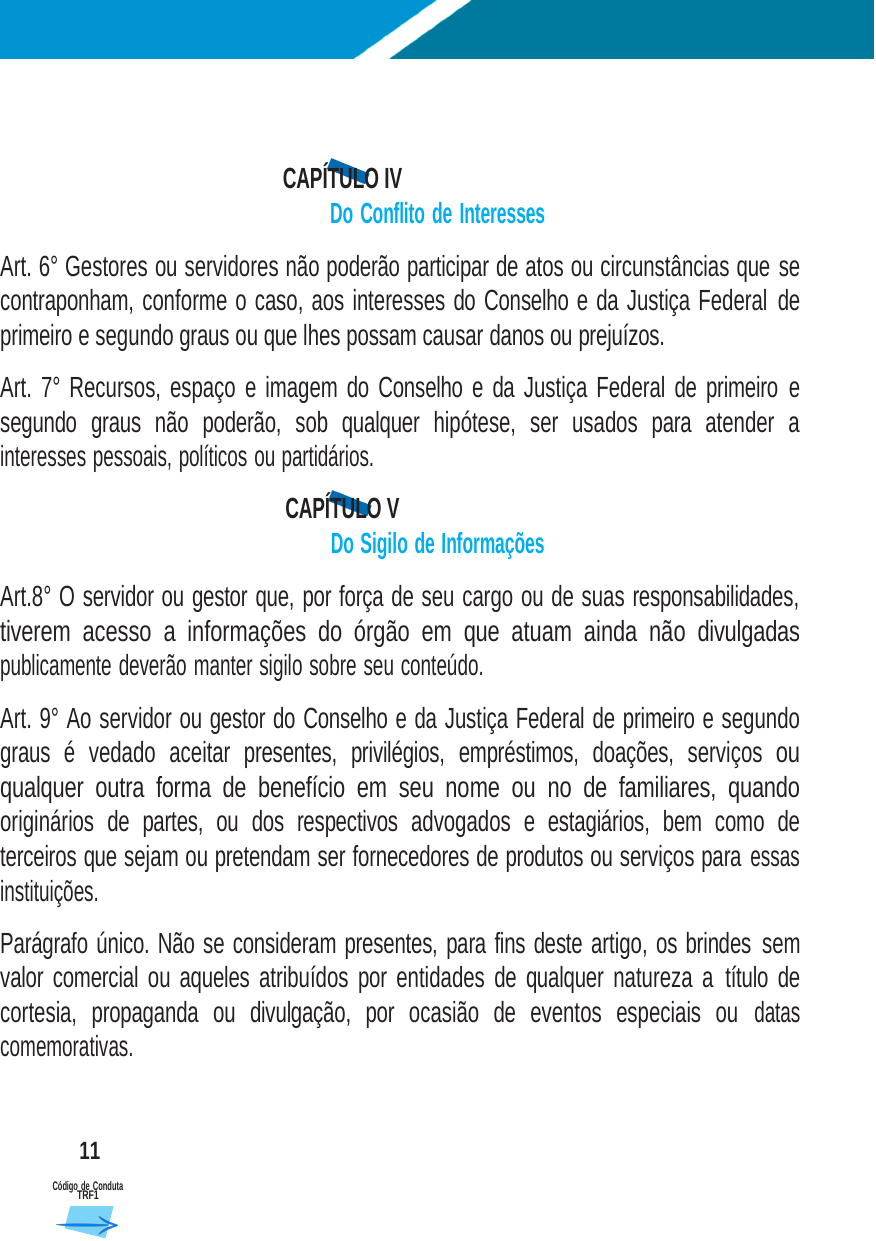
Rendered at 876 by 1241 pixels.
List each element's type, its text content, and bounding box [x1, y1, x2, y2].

text CAPÍTULO V [0, 492, 684, 525]
text Art. 7° Recursos, espaço e imagem do Conselho e da Justiça Federal de primeiro e segundo graus não poderão, sob qualquer hipótese, ser usados para atender a interesses pessoais, políticos ou partidários. [0, 370, 800, 473]
text Parágrafo único. Não se consideram presentes, para fins deste artigo, os brindes sem valor comercial ou aqueles atribuídos por entidades de qualquer natureza a título de cortesia, propaganda ou divulgação, por ocasião de eventos especiais ou datas comemorativas. [0, 926, 800, 1063]
text Do Sigilo de Informações [191, 527, 684, 560]
text Art. 6° Gestores ou servidores não poderão participar de atos ou circunstâncias que se contraponham, conforme o caso, aos interesses do Conselho e da Justiça Federal de primeiro e segundo graus ou que lhes possam causar danos ou prejuízos. [0, 249, 801, 352]
text Art. 9° Ao servidor ou gestor do Conselho e da Justiça Federal de primeiro e segundo graus é vedado aceitar presentes, privilégios, empréstimos, doações, serviços ou qualquer outra forma de benefício em seu nome ou no de familiares, quando originários de partes, ou dos respectivos advogados e estagiários, bem como de terceiros que sejam ou pretendam ser fornecedores de produtos ou serviços para essas instituições. [0, 701, 800, 907]
text CAPÍTULO IV [0, 161, 684, 195]
text Do Conflito de Interesses [191, 196, 684, 230]
text Art.8° O servidor ou gestor que, por força de seu cargo ou de suas responsabilidades, tiverem acesso a informações do órgão em que atuam ainda não divulgadas publicamente deverão manter sigilo sobre seu conteúdo. [0, 579, 800, 682]
